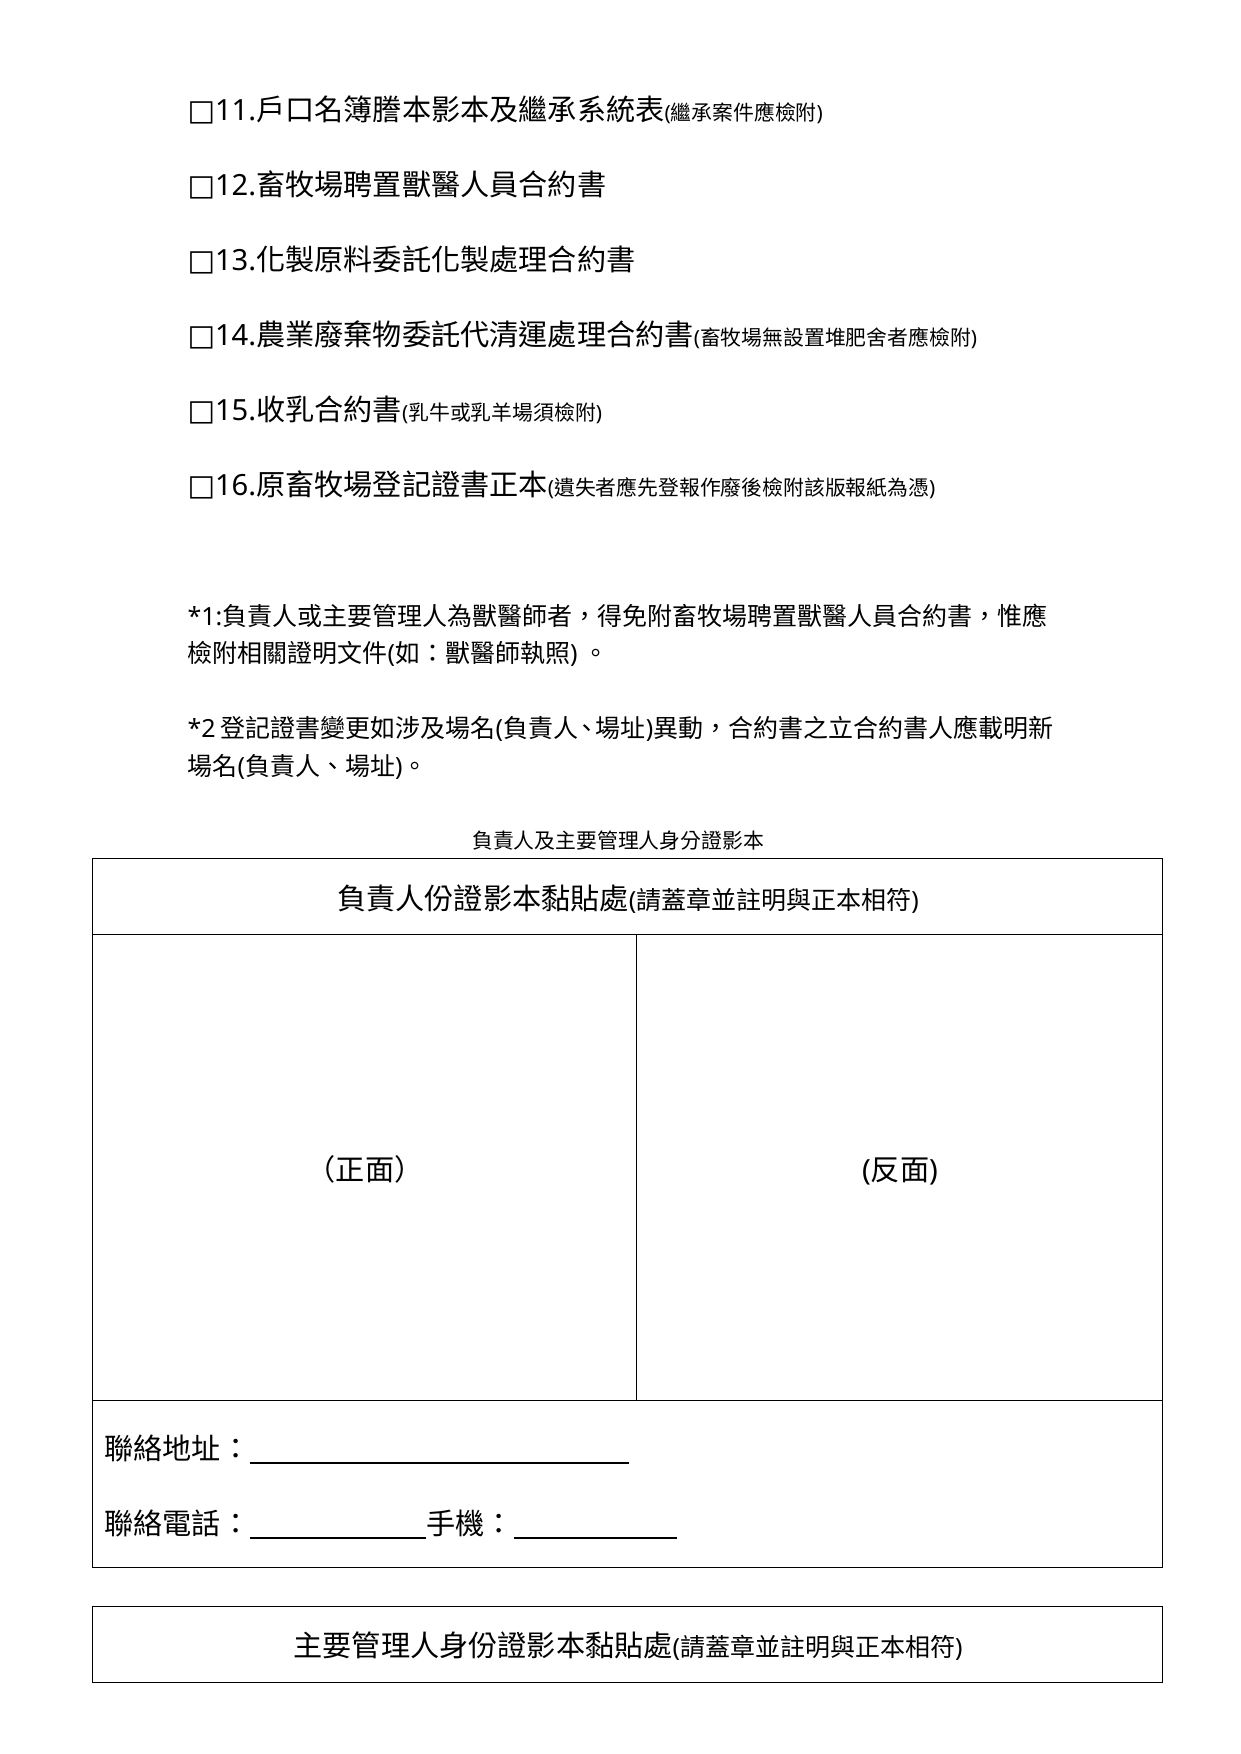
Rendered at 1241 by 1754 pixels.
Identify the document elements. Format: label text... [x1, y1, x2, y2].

table_header 主要管理人身份證影本黏貼處(請蓋章並註明與正本相符) [93, 1607, 1162, 1682]
text □13.化製原料委託化製處理合約書 [187, 221, 1053, 296]
text □11.戶口名簿謄本影本及繼承系統表(繼承案件應檢附) [187, 71, 1053, 146]
table_header 負責人份證影本黏貼處(請蓋章並註明與正本相符) [93, 859, 1162, 934]
text *2登記證書變更如涉及場名(負責人、場址)異動，合約書之立合約書人應載明新場名(負責人、場址)。 [187, 708, 1053, 783]
text □15.收乳合約書(乳牛或乳羊場須檢附) [187, 371, 1053, 446]
text □14.農業廢棄物委託代清運處理合約書(畜牧場無設置堆肥舍者應檢附) [187, 296, 1053, 371]
text □16.原畜牧場登記證書正本(遺失者應先登報作廢後檢附該版報紙為憑) [187, 446, 1053, 521]
table_cell 聯絡地址： 聯絡電話： 手機： [93, 1401, 1162, 1567]
text □12.畜牧場聘置獸醫人員合約書 [187, 146, 1053, 221]
text *1:負責人或主要管理人為獸醫師者，得免附畜牧場聘置獸醫人員合約書，惟應檢附相關證明文件(如：獸醫師執照) 。 [187, 596, 1053, 671]
table_cell (反面) [637, 935, 1162, 1400]
table_cell （正面） [93, 935, 636, 1400]
text 負責人及主要管理人身分證影本 [187, 821, 1053, 858]
